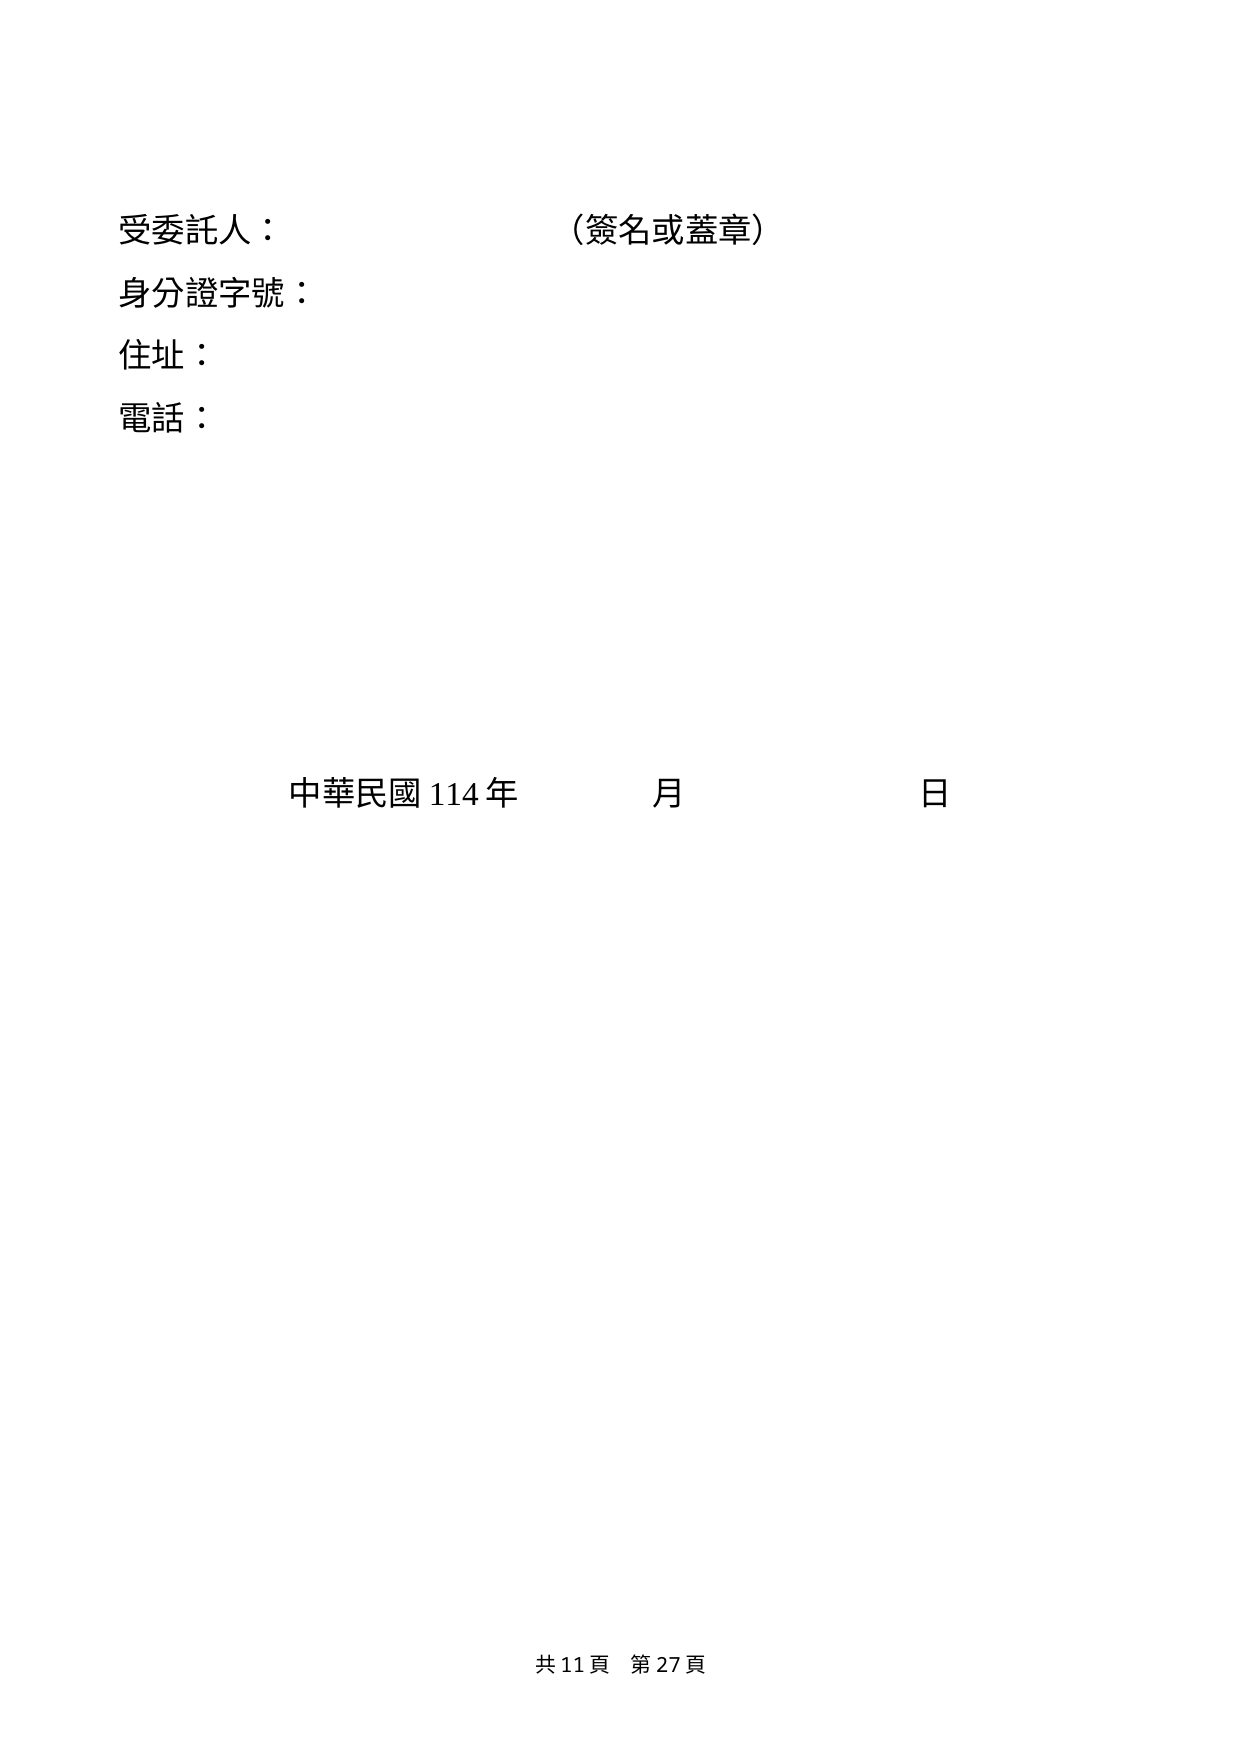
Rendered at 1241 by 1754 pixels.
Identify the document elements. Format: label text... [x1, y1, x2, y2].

text 電話： [118, 374, 1122, 436]
text 中華民國114年 月 日 [118, 749, 1122, 811]
text 住址： [118, 311, 1122, 374]
text 身分證字號： [118, 249, 1122, 311]
text 受委託人： （簽名或蓋章） [118, 186, 1122, 249]
